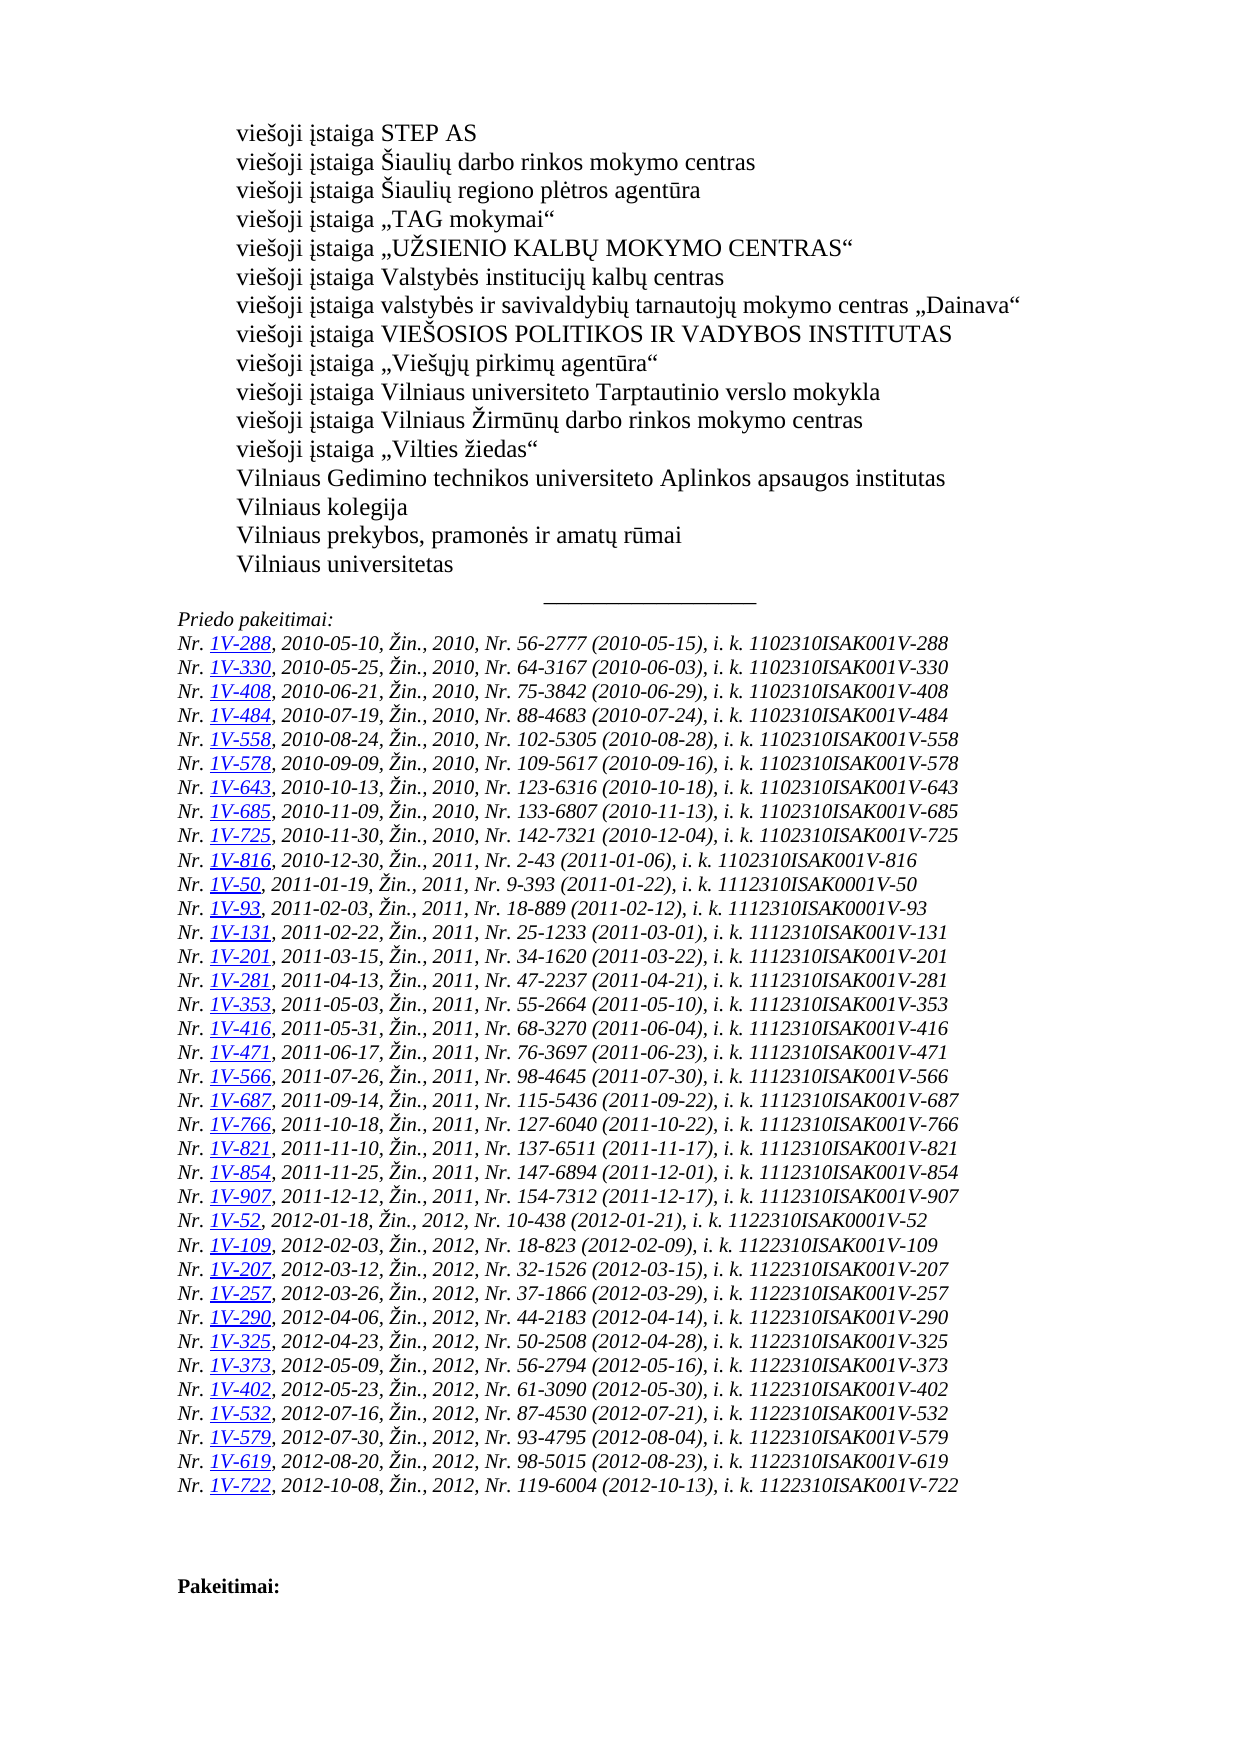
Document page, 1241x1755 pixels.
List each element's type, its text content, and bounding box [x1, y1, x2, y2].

text Nr. 1V-353, 2011-05-03, Žin., 2011, Nr. 55-2664 (2011-05-10), i. k. 1112310ISAK001V-353 [177, 992, 1122, 1016]
text Nr. 1V-325, 2012-04-23, Žin., 2012, Nr. 50-2508 (2012-04-28), i. k. 1122310ISAK001V-325 [177, 1329, 1122, 1353]
text Nr. 1V-722, 2012-10-08, Žin., 2012, Nr. 119-6004 (2012-10-13), i. k. 1122310ISAK001V-722 [177, 1473, 1122, 1497]
text Nr. 1V-821, 2011-11-10, Žin., 2011, Nr. 137-6511 (2011-11-17), i. k. 1112310ISAK001V-821 [177, 1136, 1122, 1160]
text Nr. 1V-290, 2012-04-06, Žin., 2012, Nr. 44-2183 (2012-04-14), i. k. 1122310ISAK001V-290 [177, 1305, 1122, 1329]
text viešoji įstaiga „TAG mokymai“ [177, 204, 1122, 233]
text viešoji įstaiga Šiaulių regiono plėtros agentūra [177, 176, 1122, 204]
text viešoji įstaiga Vilniaus universiteto Tarptautinio verslo mokykla [177, 377, 1122, 406]
text viešoji įstaiga „UŽSIENIO KALBŲ MOKYMO CENTRAS“ [177, 233, 1122, 262]
text viešoji įstaiga „Viešųjų pirkimų agentūra“ [177, 348, 1122, 377]
text Nr. 1V-402, 2012-05-23, Žin., 2012, Nr. 61-3090 (2012-05-30), i. k. 1122310ISAK001V-402 [177, 1377, 1122, 1401]
text Nr. 1V-373, 2012-05-09, Žin., 2012, Nr. 56-2794 (2012-05-16), i. k. 1122310ISAK001V-373 [177, 1353, 1122, 1377]
text Nr. 1V-687, 2011-09-14, Žin., 2011, Nr. 115-5436 (2011-09-22), i. k. 1112310ISAK001V-687 [177, 1088, 1122, 1112]
text Nr. 1V-257, 2012-03-26, Žin., 2012, Nr. 37-1866 (2012-03-29), i. k. 1122310ISAK001V-257 [177, 1281, 1122, 1305]
text Priedo pakeitimai: [177, 607, 1122, 631]
text Nr. 1V-578, 2010-09-09, Žin., 2010, Nr. 109-5617 (2010-09-16), i. k. 1102310ISAK001V-578 [177, 751, 1122, 775]
text Nr. 1V-566, 2011-07-26, Žin., 2011, Nr. 98-4645 (2011-07-30), i. k. 1112310ISAK001V-566 [177, 1064, 1122, 1088]
text Nr. 1V-579, 2012-07-30, Žin., 2012, Nr. 93-4795 (2012-08-04), i. k. 1122310ISAK001V-579 [177, 1425, 1122, 1449]
text Nr. 1V-281, 2011-04-13, Žin., 2011, Nr. 47-2237 (2011-04-21), i. k. 1112310ISAK001V-281 [177, 968, 1122, 992]
text Nr. 1V-50, 2011-01-19, Žin., 2011, Nr. 9-393 (2011-01-22), i. k. 1112310ISAK0001V-50 [177, 872, 1122, 896]
text viešoji įstaiga VIEŠOSIOS POLITIKOS IR VADYBOS INSTITUTAS [177, 319, 1122, 348]
text Nr. 1V-109, 2012-02-03, Žin., 2012, Nr. 18-823 (2012-02-09), i. k. 1122310ISAK001V-109 [177, 1232, 1122, 1257]
text Vilniaus prekybos, pramonės ir amatų rūmai [177, 521, 1122, 549]
text Nr. 1V-907, 2011-12-12, Žin., 2011, Nr. 154-7312 (2011-12-17), i. k. 1112310ISAK001V-907 [177, 1184, 1122, 1208]
text _________________ [177, 578, 1122, 607]
text viešoji įstaiga Šiaulių darbo rinkos mokymo centras [177, 147, 1122, 176]
text Nr. 1V-52, 2012-01-18, Žin., 2012, Nr. 10-438 (2012-01-21), i. k. 1122310ISAK0001V-52 [177, 1208, 1122, 1232]
text Nr. 1V-643, 2010-10-13, Žin., 2010, Nr. 123-6316 (2010-10-18), i. k. 1102310ISAK001V-643 [177, 775, 1122, 799]
text Nr. 1V-471, 2011-06-17, Žin., 2011, Nr. 76-3697 (2011-06-23), i. k. 1112310ISAK001V-471 [177, 1040, 1122, 1064]
text Nr. 1V-484, 2010-07-19, Žin., 2010, Nr. 88-4683 (2010-07-24), i. k. 1102310ISAK001V-484 [177, 703, 1122, 727]
text Nr. 1V-408, 2010-06-21, Žin., 2010, Nr. 75-3842 (2010-06-29), i. k. 1102310ISAK001V-408 [177, 679, 1122, 703]
text Nr. 1V-93, 2011-02-03, Žin., 2011, Nr. 18-889 (2011-02-12), i. k. 1112310ISAK0001V-93 [177, 896, 1122, 920]
text Nr. 1V-619, 2012-08-20, Žin., 2012, Nr. 98-5015 (2012-08-23), i. k. 1122310ISAK001V-619 [177, 1449, 1122, 1473]
text Nr. 1V-854, 2011-11-25, Žin., 2011, Nr. 147-6894 (2011-12-01), i. k. 1112310ISAK001V-854 [177, 1160, 1122, 1184]
text Nr. 1V-131, 2011-02-22, Žin., 2011, Nr. 25-1233 (2011-03-01), i. k. 1112310ISAK001V-131 [177, 920, 1122, 944]
text viešoji įstaiga valstybės ir savivaldybių tarnautojų mokymo centras „Dainava“ [177, 291, 1122, 319]
text Vilniaus Gedimino technikos universiteto Aplinkos apsaugos institutas [177, 463, 1122, 492]
text Pakeitimai: [177, 1574, 1122, 1598]
text Nr. 1V-685, 2010-11-09, Žin., 2010, Nr. 133-6807 (2010-11-13), i. k. 1102310ISAK001V-685 [177, 799, 1122, 823]
text Nr. 1V-816, 2010-12-30, Žin., 2011, Nr. 2-43 (2011-01-06), i. k. 1102310ISAK001V-816 [177, 847, 1122, 872]
text Nr. 1V-201, 2011-03-15, Žin., 2011, Nr. 34-1620 (2011-03-22), i. k. 1112310ISAK001V-201 [177, 944, 1122, 968]
text Nr. 1V-532, 2012-07-16, Žin., 2012, Nr. 87-4530 (2012-07-21), i. k. 1122310ISAK001V-532 [177, 1401, 1122, 1425]
text Nr. 1V-207, 2012-03-12, Žin., 2012, Nr. 32-1526 (2012-03-15), i. k. 1122310ISAK001V-207 [177, 1257, 1122, 1281]
text viešoji įstaiga Vilniaus Žirmūnų darbo rinkos mokymo centras [177, 406, 1122, 434]
text Nr. 1V-416, 2011-05-31, Žin., 2011, Nr. 68-3270 (2011-06-04), i. k. 1112310ISAK001V-416 [177, 1016, 1122, 1040]
text Nr. 1V-288, 2010-05-10, Žin., 2010, Nr. 56-2777 (2010-05-15), i. k. 1102310ISAK001V-288 [177, 631, 1122, 655]
text Nr. 1V-725, 2010-11-30, Žin., 2010, Nr. 142-7321 (2010-12-04), i. k. 1102310ISAK001V-725 [177, 823, 1122, 847]
text Vilniaus universitetas [177, 549, 1122, 578]
text viešoji įstaiga Valstybės institucijų kalbų centras [177, 262, 1122, 291]
text Nr. 1V-558, 2010-08-24, Žin., 2010, Nr. 102-5305 (2010-08-28), i. k. 1102310ISAK001V-558 [177, 727, 1122, 751]
text viešoji įstaiga STEP AS [177, 118, 1122, 147]
text Vilniaus kolegija [177, 492, 1122, 521]
text Nr. 1V-330, 2010-05-25, Žin., 2010, Nr. 64-3167 (2010-06-03), i. k. 1102310ISAK001V-330 [177, 655, 1122, 679]
text Nr. 1V-766, 2011-10-18, Žin., 2011, Nr. 127-6040 (2011-10-22), i. k. 1112310ISAK001V-766 [177, 1112, 1122, 1136]
text viešoji įstaiga „Vilties žiedas“ [177, 434, 1122, 463]
